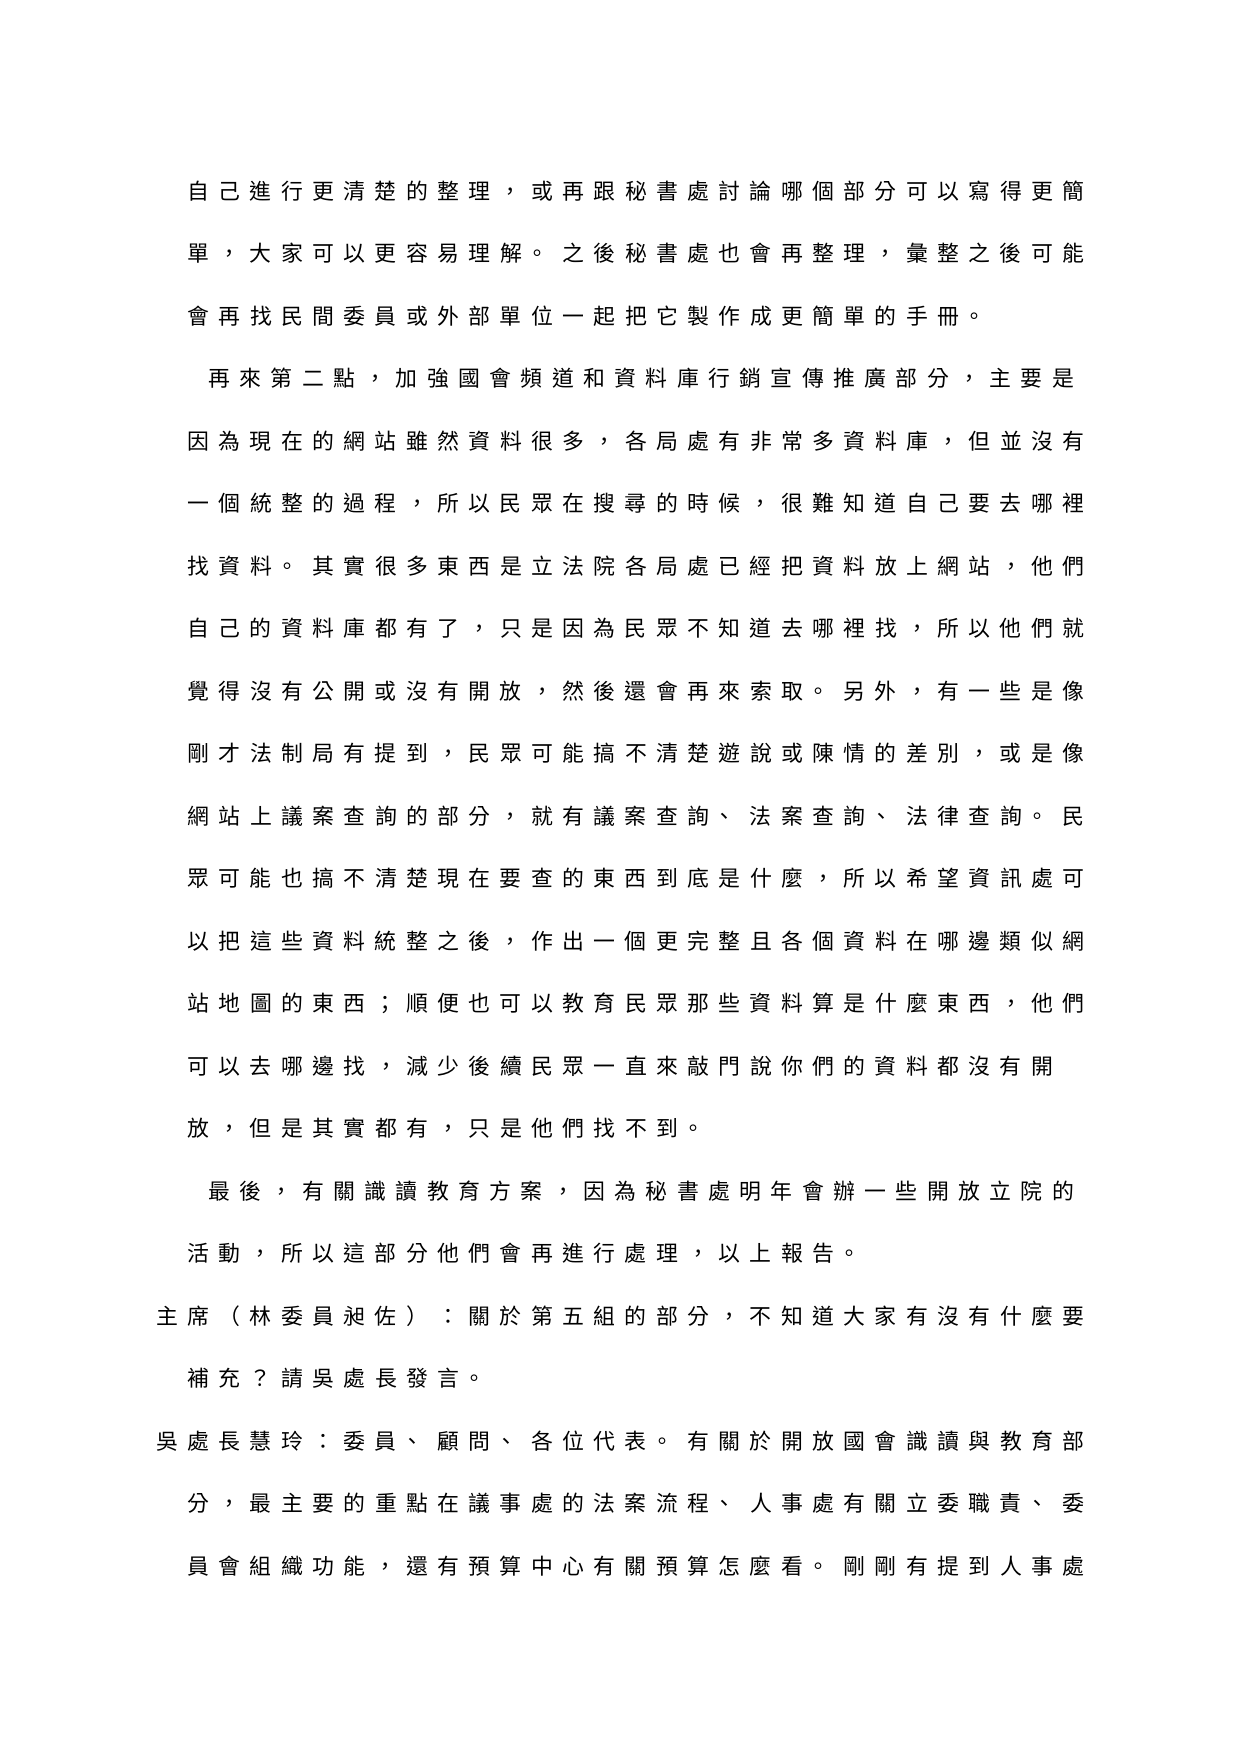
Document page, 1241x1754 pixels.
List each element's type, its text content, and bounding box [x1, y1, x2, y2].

text 自己進行更清楚的整理，或再跟秘書處討論哪個部分可以寫得更簡單，大家可以更容易理解。之後秘書處也會再整理，彙整之後可能會再找民間委員或外部單位一起把它製作成更簡單的手冊。 [173, 158, 1089, 346]
text 吳處長慧玲：委員、顧問、各位代表。有關於開放國會識讀與教育部分，最主要的重點在議事處的法案流程、人事處有關立委職責、委員會組織功能，還有預算中心有關預算怎麼看。剛剛有提到人事處 [151, 1408, 1089, 1596]
text 最後，有關識讀教育方案，因為秘書處明年會辦一些開放立院的活動，所以這部分他們會再進行處理，以上報告。 [173, 1158, 1089, 1283]
text 再來第二點，加強國會頻道和資料庫行銷宣傳推廣部分，主要是因為現在的網站雖然資料很多，各局處有非常多資料庫，但並沒有一個統整的過程，所以民眾在搜尋的時候，很難知道自己要去哪裡找資料。其實很多東西是立法院各局處已經把資料放上網站，他們自己的資料庫都有了，只是因為民眾不知道去哪裡找，所以他們就覺得沒有公開或沒有開放，然後還會再來索取。另外，有一些是像剛才法制局有提到，民眾可能搞不清楚遊說或陳情的差別，或是像網站上議案查詢的部分，就有議案查詢、法案查詢、法律查詢。民眾可能也搞不清楚現在要查的東西到底是什麼，所以希望資訊處可以把這些資料統整之後，作出一個更完整且各個資料在哪邊類似網站地圖的東西；順便也可以教育民眾那些資料算是什麼東西，他們可以去哪邊找，減少後續民眾一直來敲門說你們的資料都沒有開放，但是其實都有，只是他們找不到。 [173, 346, 1089, 1158]
text 主席（林委員昶佐）：關於第五組的部分，不知道大家有沒有什麼要補充？請吳處長發言。 [151, 1283, 1089, 1408]
